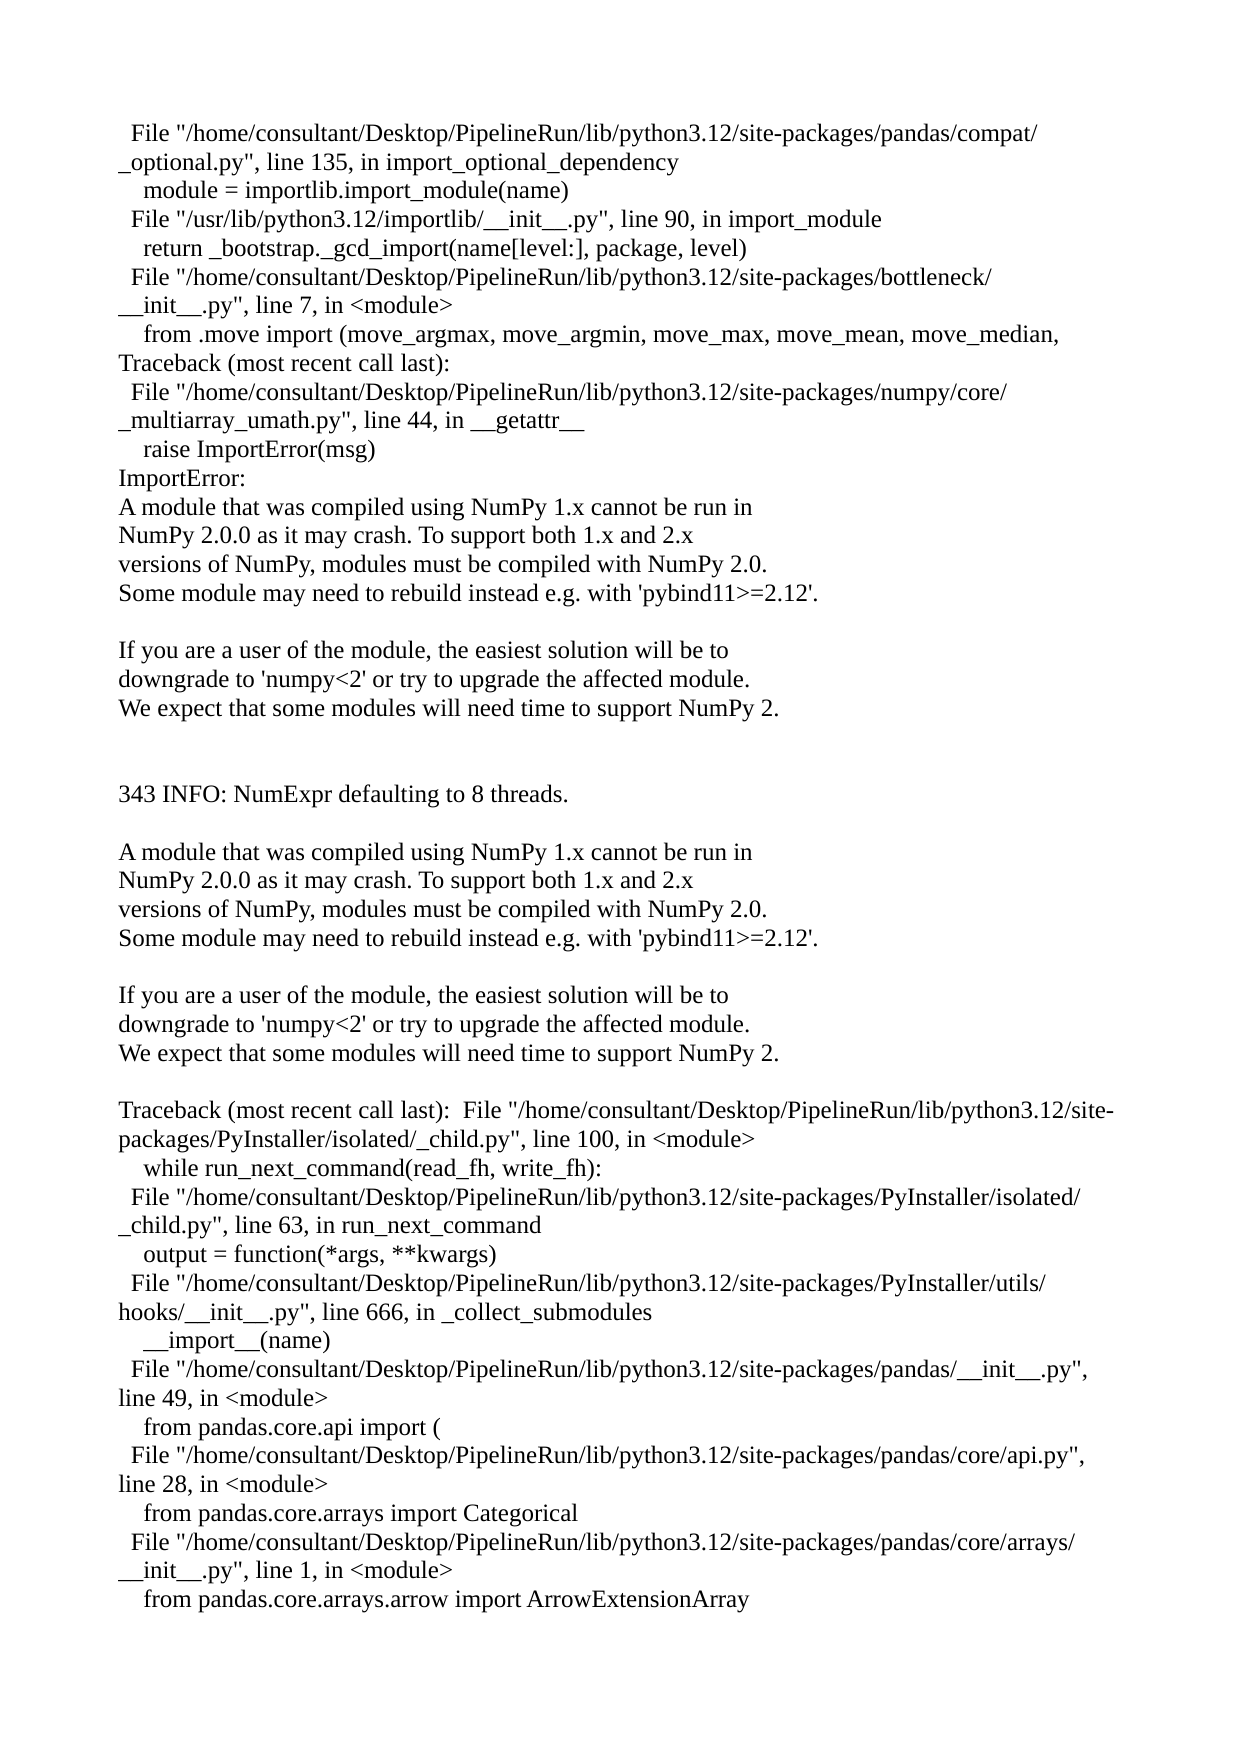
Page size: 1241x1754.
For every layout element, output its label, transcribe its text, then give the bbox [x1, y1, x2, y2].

text from pandas.core.api import ( [118, 1412, 1122, 1441]
text File "/home/consultant/Desktop/PipelineRun/lib/python3.12/site-packages/pandas/compat/_optional.py", line 135, in import_optional_dependency [118, 118, 1122, 176]
text We expect that some modules will need time to support NumPy 2. [118, 1038, 1122, 1067]
text If you are a user of the module, the easiest solution will be to [118, 981, 1122, 1009]
text versions of NumPy, modules must be compiled with NumPy 2.0. [118, 894, 1122, 923]
text Some module may need to rebuild instead e.g. with 'pybind11>=2.12'. [118, 578, 1122, 607]
text If you are a user of the module, the easiest solution will be to [118, 636, 1122, 664]
text return _bootstrap._gcd_import(name[level:], package, level) [118, 233, 1122, 262]
text downgrade to 'numpy<2' or try to upgrade the affected module. [118, 664, 1122, 693]
text Traceback (most recent call last): File "/home/consultant/Desktop/PipelineRun/lib/python3.12/site-packages/PyInstaller/isolated/_child.py", line 100, in <module> [118, 1096, 1122, 1153]
text File "/home/consultant/Desktop/PipelineRun/lib/python3.12/site-packages/pandas/core/api.py", line 28, in <module> [118, 1441, 1122, 1498]
text File "/home/consultant/Desktop/PipelineRun/lib/python3.12/site-packages/numpy/core/_multiarray_umath.py", line 44, in __getattr__ [118, 377, 1122, 434]
text from pandas.core.arrays import Categorical [118, 1498, 1122, 1527]
text 343 INFO: NumExpr defaulting to 8 threads. [118, 779, 1122, 808]
text A module that was compiled using NumPy 1.x cannot be run in [118, 837, 1122, 866]
text from .move import (move_argmax, move_argmin, move_max, move_mean, move_median, [118, 319, 1122, 348]
text NumPy 2.0.0 as it may crash. To support both 1.x and 2.x [118, 521, 1122, 549]
text File "/home/consultant/Desktop/PipelineRun/lib/python3.12/site-packages/bottleneck/__init__.py", line 7, in <module> [118, 262, 1122, 319]
text __import__(name) [118, 1326, 1122, 1354]
text downgrade to 'numpy<2' or try to upgrade the affected module. [118, 1009, 1122, 1038]
text A module that was compiled using NumPy 1.x cannot be run in [118, 492, 1122, 521]
text File "/usr/lib/python3.12/importlib/__init__.py", line 90, in import_module [118, 204, 1122, 233]
text output = function(*args, **kwargs) [118, 1239, 1122, 1268]
text Some module may need to rebuild instead e.g. with 'pybind11>=2.12'. [118, 923, 1122, 952]
text File "/home/consultant/Desktop/PipelineRun/lib/python3.12/site-packages/PyInstaller/isolated/_child.py", line 63, in run_next_command [118, 1182, 1122, 1239]
text File "/home/consultant/Desktop/PipelineRun/lib/python3.12/site-packages/pandas/core/arrays/__init__.py", line 1, in <module> [118, 1527, 1122, 1584]
text Traceback (most recent call last): [118, 348, 1122, 377]
text versions of NumPy, modules must be compiled with NumPy 2.0. [118, 549, 1122, 578]
text File "/home/consultant/Desktop/PipelineRun/lib/python3.12/site-packages/PyInstaller/utils/hooks/__init__.py", line 666, in _collect_submodules [118, 1268, 1122, 1326]
text module = importlib.import_module(name) [118, 176, 1122, 204]
text NumPy 2.0.0 as it may crash. To support both 1.x and 2.x [118, 866, 1122, 894]
text We expect that some modules will need time to support NumPy 2. [118, 693, 1122, 722]
text File "/home/consultant/Desktop/PipelineRun/lib/python3.12/site-packages/pandas/__init__.py", line 49, in <module> [118, 1354, 1122, 1412]
text ImportError: [118, 463, 1122, 492]
text raise ImportError(msg) [118, 434, 1122, 463]
text from pandas.core.arrays.arrow import ArrowExtensionArray [118, 1584, 1122, 1613]
text while run_next_command(read_fh, write_fh): [118, 1153, 1122, 1182]
